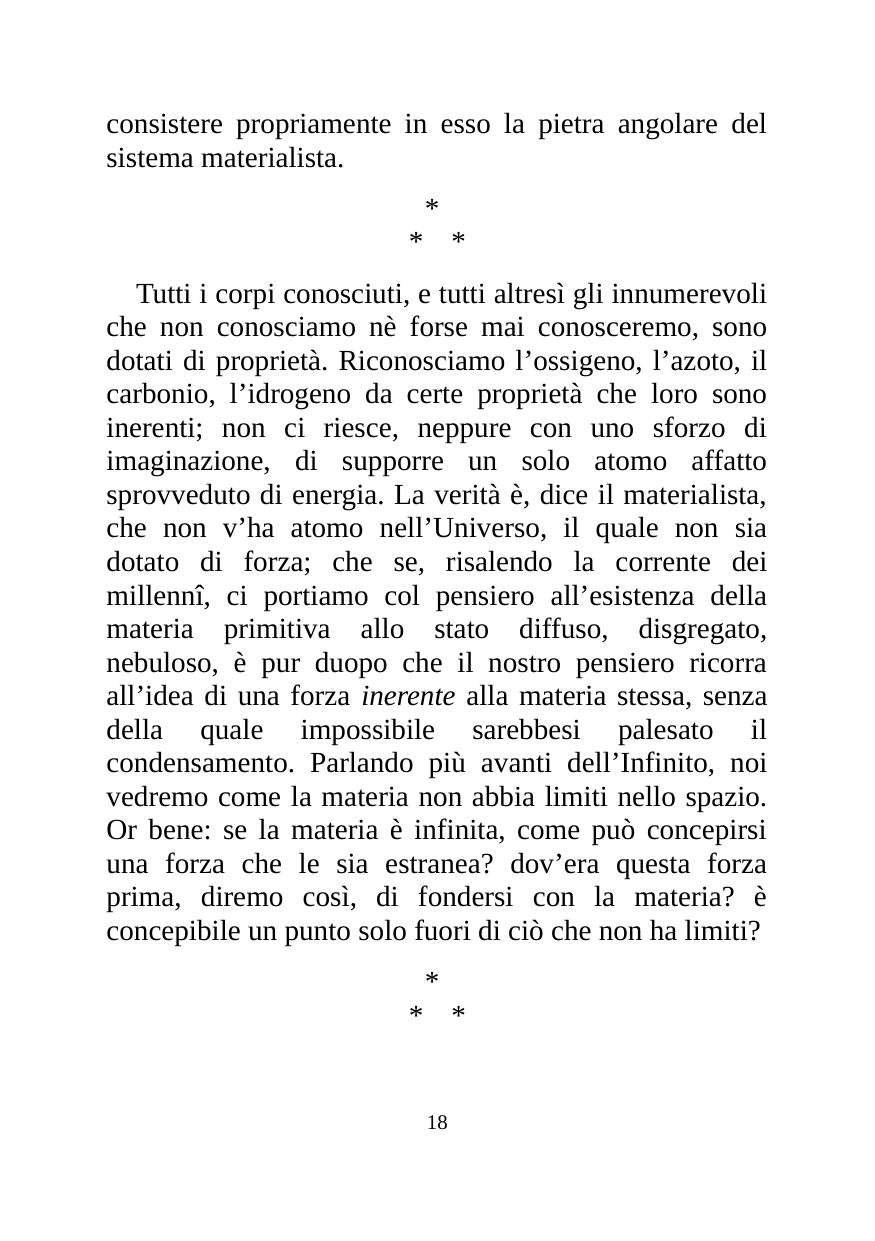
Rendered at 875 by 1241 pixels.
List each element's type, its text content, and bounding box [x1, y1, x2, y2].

text Tutti i corpi conosciuti, e tutti altresì gli innumerevoli che non conosciamo nè forse mai conosceremo, sono dotati di proprietà. Riconosciamo l’ossigeno, l’azoto, il carbonio, l’idrogeno da certe proprietà che loro sono inerenti; non ci riesce, neppure con uno sforzo di imaginazione, di supporre un solo atomo affatto sprovveduto di energia. La verità è, dice il materialista, che non v’ha atomo nell’Universo, il quale non sia dotato di forza; che se, risalendo la corrente dei millennî, ci portiamo col pensiero all’esistenza della materia primitiva allo stato diffuso, disgregato, nebuloso, è pur duopo che il nostro pensiero ricorra all’idea di una forza inerente alla materia stessa, senza della quale impossibile sarebbesi palesato il condensamento. Parlando più avanti dell’Infinito, noi vedremo come la materia non abbia limiti nello spazio. Or bene: se la materia è infinita, come può concepirsi una forza che le sia estranea? dov’era questa forza prima, diremo così, di fondersi con la materia? è concepibile un punto solo fuori di ciò che non ha limiti? [106, 276, 768, 947]
text * * * [106, 964, 768, 1031]
text * * * [106, 191, 768, 258]
text consistere propriamente in esso la pietra angolare del sistema materialista. [106, 106, 768, 173]
